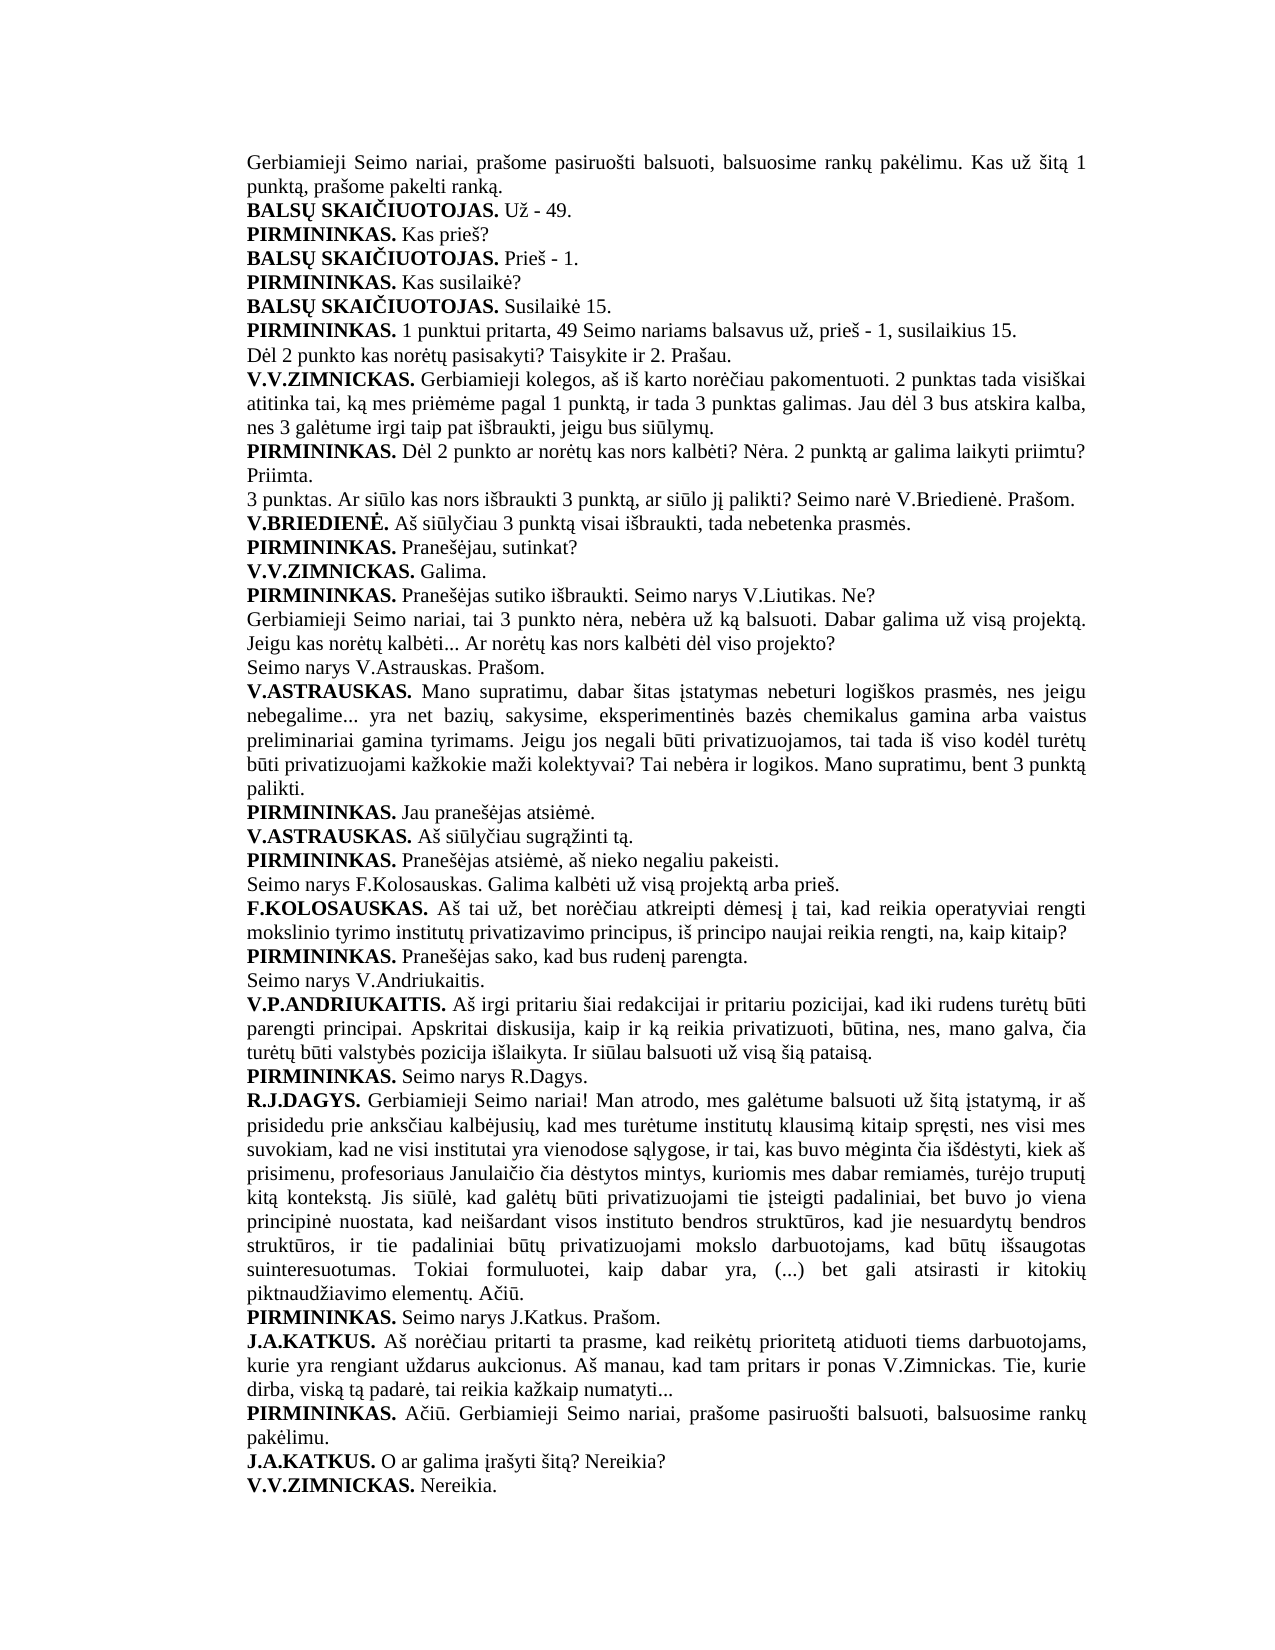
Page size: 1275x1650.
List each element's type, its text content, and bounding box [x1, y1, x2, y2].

text Seimo narys V.Andriukaitis. [247, 968, 1087, 992]
text BALSŲ SKAIČIUOTOJAS. Susilaikė 15. [247, 294, 1087, 318]
text PIRMININKAS. Pranešėjau, sutinkat? [247, 535, 1087, 559]
text R.J.DAGYS. Gerbiamieji Seimo nariai! Man atrodo, mes galėtume balsuoti už šitą įstatymą, ir aš prisidedu prie anksčiau kalbėjusių, kad mes turėtume institutų klausimą kitaip spręsti, nes visi mes suvokiam, kad ne visi institutai yra vienodose sąlygose, ir tai, kas buvo mėginta čia išdėstyti, kiek aš prisimenu, profesoriaus Janulaičio čia dėstytos mintys, kuriomis mes dabar remiamės, turėjo truputį kitą kontekstą. Jis siūlė, kad galėtų būti privatizuojami tie įsteigti padaliniai, bet buvo jo viena principinė nuostata, kad neišardant visos instituto bendros struktūros, kad jie nesuardytų bendros struktūros, ir tie padaliniai būtų privatizuojami mokslo darbuotojams, kad būtų išsaugotas suinteresuotumas. Tokiai formuluotei, kaip dabar yra, (...) bet gali atsirasti ir kitokių piktnaudžiavimo elementų. Ačiū. [247, 1088, 1087, 1305]
text PIRMININKAS. Seimo narys R.Dagys. [247, 1064, 1087, 1088]
text PIRMININKAS. Seimo narys J.Katkus. Prašom. [247, 1305, 1087, 1329]
text PIRMININKAS. Kas susilaikė? [247, 270, 1087, 294]
text Seimo narys F.Kolosauskas. Galima kalbėti už visą projektą arba prieš. [247, 872, 1087, 896]
text Gerbiamieji Seimo nariai, tai 3 punkto nėra, nebėra už ką balsuoti. Dabar galima už visą projektą. Jeigu kas norėtų kalbėti... Ar norėtų kas nors kalbėti dėl viso projekto? [247, 607, 1087, 655]
text PIRMININKAS. Ačiū. Gerbiamieji Seimo nariai, prašome pasiruošti balsuoti, balsuosime rankų pakėlimu. [247, 1401, 1087, 1449]
text Seimo narys V.Astrauskas. Prašom. [247, 655, 1087, 679]
text PIRMININKAS. Pranešėjas sako, kad bus rudenį parengta. [247, 944, 1087, 968]
text V.BRIEDIENĖ. Aš siūlyčiau 3 punktą visai išbraukti, tada nebetenka prasmės. [247, 511, 1087, 535]
text V.P.ANDRIUKAITIS. Aš irgi pritariu šiai redakcijai ir pritariu pozicijai, kad iki rudens turėtų būti parengti principai. Apskritai diskusija, kaip ir ką reikia privatizuoti, būtina, nes, mano galva, čia turėtų būti valstybės pozicija išlaikyta. Ir siūlau balsuoti už visą šią pataisą. [247, 992, 1087, 1064]
text F.KOLOSAUSKAS. Aš tai už, bet norėčiau atkreipti dėmesį į tai, kad reikia operatyviai rengti mokslinio tyrimo institutų privatizavimo principus, iš principo naujai reikia rengti, na, kaip kitaip? [247, 896, 1087, 944]
text Gerbiamieji Seimo nariai, prašome pasiruošti balsuoti, balsuosime rankų pakėlimu. Kas už šitą 1 punktą, prašome pakelti ranką. [247, 150, 1087, 198]
text PIRMININKAS. Kas prieš? [247, 222, 1087, 246]
text J.A.KATKUS. Aš norėčiau pritarti ta prasme, kad reikėtų prioritetą atiduoti tiems darbuotojams, kurie yra rengiant uždarus aukcionus. Aš manau, kad tam pritars ir ponas V.Zimnickas. Tie, kurie dirba, viską tą padarė, tai reikia kažkaip numatyti... [247, 1329, 1087, 1401]
text V.V.ZIMNICKAS. Galima. [247, 559, 1087, 583]
text Dėl 2 punkto kas norėtų pasisakyti? Taisykite ir 2. Prašau. [247, 342, 1087, 367]
text BALSŲ SKAIČIUOTOJAS. Prieš - 1. [247, 246, 1087, 270]
text 3 punktas. Ar siūlo kas nors išbraukti 3 punktą, ar siūlo jį palikti? Seimo narė V.Briedienė. Prašom. [247, 487, 1087, 511]
text V.ASTRAUSKAS. Mano supratimu, dabar šitas įstatymas nebeturi logiškos prasmės, nes jeigu nebegalime... yra net bazių, sakysime, eksperimentinės bazės chemikalus gamina arba vaistus preliminariai gamina tyrimams. Jeigu jos negali būti privatizuojamos, tai tada iš viso kodėl turėtų būti privatizuojami kažkokie maži kolektyvai? Tai nebėra ir logikos. Mano supratimu, bent 3 punktą palikti. [247, 679, 1087, 800]
text V.V.ZIMNICKAS. Gerbiamieji kolegos, aš iš karto norėčiau pakomentuoti. 2 punktas tada visiškai atitinka tai, ką mes priėmėme pagal 1 punktą, ir tada 3 punktas galimas. Jau dėl 3 bus atskira kalba, nes 3 galėtume irgi taip pat išbraukti, jeigu bus siūlymų. [247, 367, 1087, 439]
text PIRMININKAS. Jau pranešėjas atsiėmė. [247, 800, 1087, 824]
text V.ASTRAUSKAS. Aš siūlyčiau sugrąžinti tą. [247, 824, 1087, 848]
text PIRMININKAS. Pranešėjas atsiėmė, aš nieko negaliu pakeisti. [247, 848, 1087, 872]
text BALSŲ SKAIČIUOTOJAS. Už - 49. [247, 198, 1087, 222]
text PIRMININKAS. Dėl 2 punkto ar norėtų kas nors kalbėti? Nėra. 2 punktą ar galima laikyti priimtu? Priimta. [247, 439, 1087, 487]
text J.A.KATKUS. O ar galima įrašyti šitą? Nereikia? [247, 1449, 1087, 1473]
text V.V.ZIMNICKAS. Nereikia. [247, 1473, 1087, 1497]
text PIRMININKAS. 1 punktui pritarta, 49 Seimo nariams balsavus už, prieš - 1, susilaikius 15. [247, 318, 1087, 342]
text PIRMININKAS. Pranešėjas sutiko išbraukti. Seimo narys V.Liutikas. Ne? [247, 583, 1087, 607]
